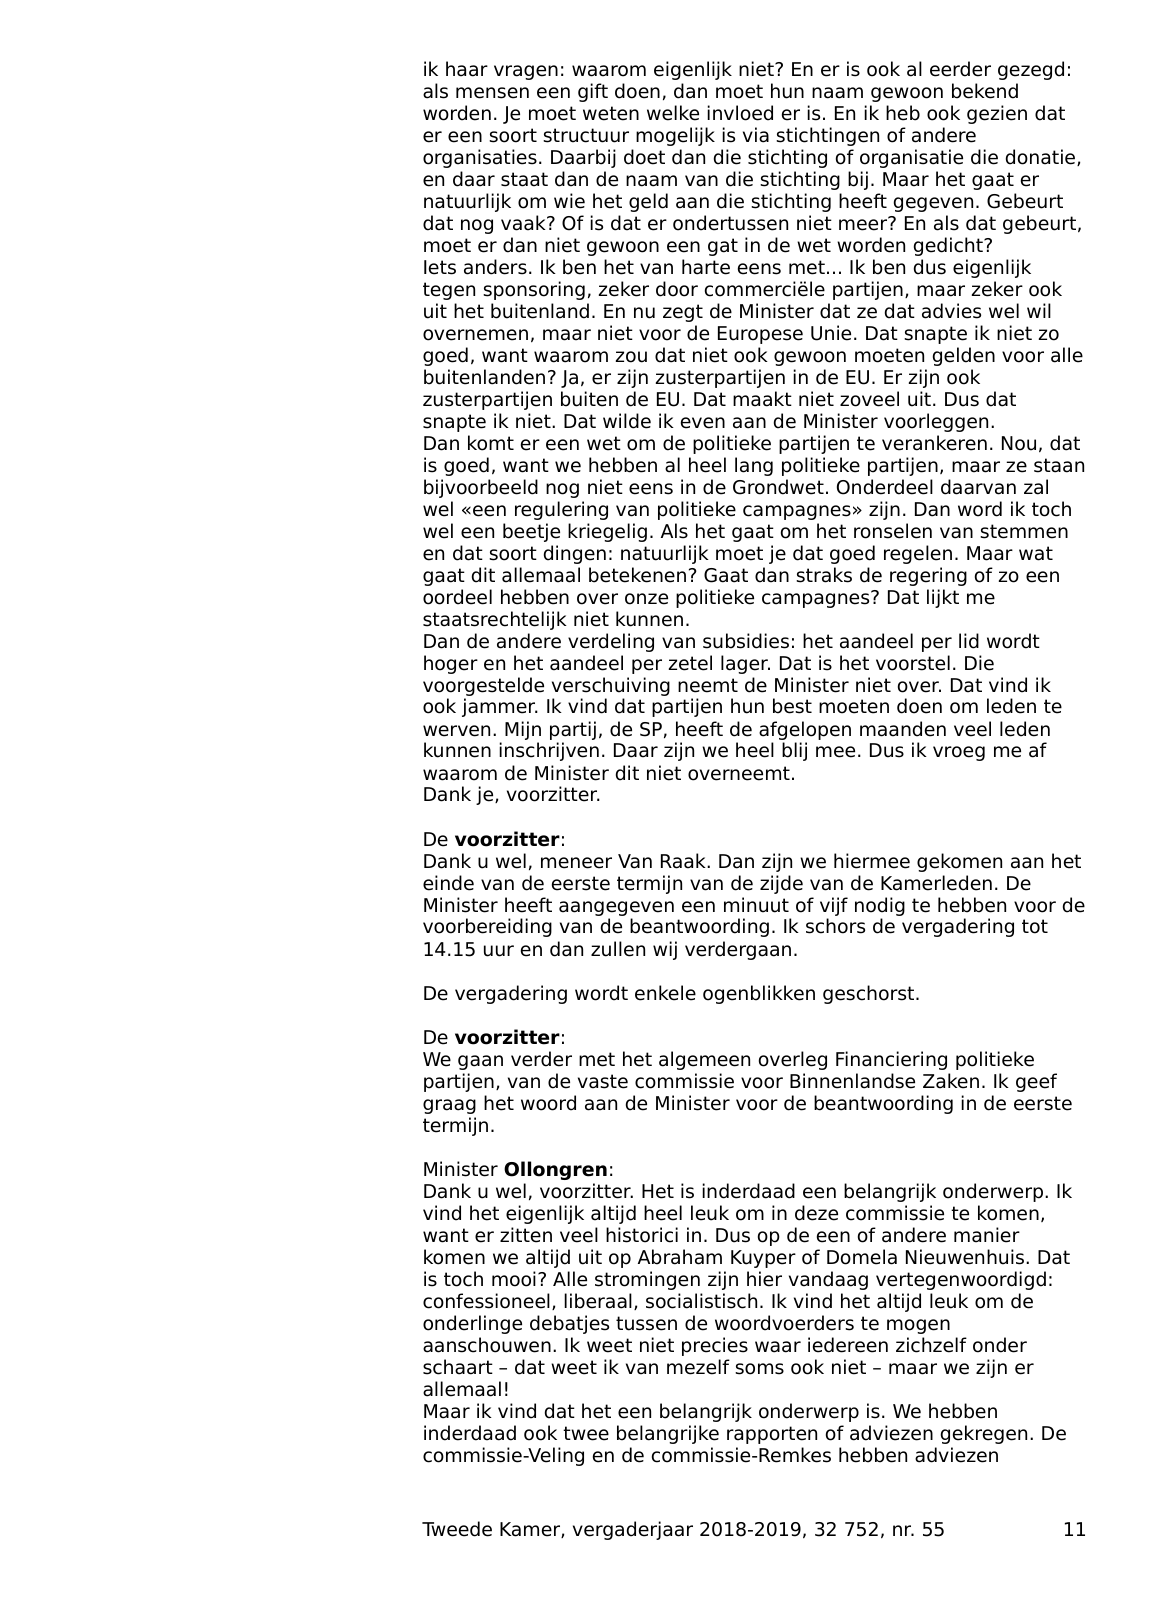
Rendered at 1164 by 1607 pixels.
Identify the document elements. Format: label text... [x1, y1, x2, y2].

text Dank je, voorzitter. [422, 784, 1087, 806]
text Dank u wel, voorzitter. Het is inderdaad een belangrijk onderwerp. Ik vind het eigenlijk altijd heel leuk om in deze commissie te komen, want er zitten veel historici in. Dus op de een of andere manier komen we altijd uit op Abraham Kuyper of Domela Nieuwenhuis. Dat is toch mooi? Alle stromingen zijn hier vandaag vertegenwoordigd: confessioneel, liberaal, socialistisch. Ik vind het altijd leuk om de onderlinge debatjes tussen de woordvoerders te mogen aanschouwen. Ik weet niet precies waar iedereen zichzelf onder schaart – dat weet ik van mezelf soms ook niet – maar we zijn er allemaal! [422, 1181, 1087, 1401]
text We gaan verder met het algemeen overleg Financiering politieke partijen, van de vaste commissie voor Binnenlandse Zaken. Ik geef graag het woord aan de Minister voor de beantwoording in de eerste termijn. [422, 1049, 1087, 1137]
text Dan de andere verdeling van subsidies: het aandeel per lid wordt hoger en het aandeel per zetel lager. Dat is het voorstel. Die voorgestelde verschuiving neemt de Minister niet over. Dat vind ik ook jammer. Ik vind dat partijen hun best moeten doen om leden te werven. Mijn partij, de SP, heeft de afgelopen maanden veel leden kunnen inschrijven. Daar zijn we heel blij mee. Dus ik vroeg me af waarom de Minister dit niet overneemt. [422, 631, 1087, 784]
text ik haar vragen: waarom eigenlijk niet? En er is ook al eerder gezegd: als mensen een gift doen, dan moet hun naam gewoon bekend worden. Je moet weten welke invloed er is. En ik heb ook gezien dat er een soort structuur mogelijk is via stichtingen of andere organisaties. Daarbij doet dan die stichting of organisatie die donatie, en daar staat dan de naam van die stichting bij. Maar het gaat er natuurlijk om wie het geld aan die stichting heeft gegeven. Gebeurt dat nog vaak? Of is dat er ondertussen niet meer? En als dat gebeurt, moet er dan niet gewoon een gat in de wet worden gedicht? [422, 59, 1087, 257]
text Dan komt er een wet om de politieke partijen te verankeren. Nou, dat is goed, want we hebben al heel lang politieke partijen, maar ze staan bijvoorbeeld nog niet eens in de Grondwet. Onderdeel daarvan zal wel «een regulering van politieke campagnes» zijn. Dan word ik toch wel een beetje kriegelig. Als het gaat om het ronselen van stemmen en dat soort dingen: natuurlijk moet je dat goed regelen. Maar wat gaat dit allemaal betekenen? Gaat dan straks de regering of zo een oordeel hebben over onze politieke campagnes? Dat lijkt me staatsrechtelijk niet kunnen. [422, 433, 1087, 631]
text Minister Ollongren: [422, 1159, 1087, 1181]
text De vergadering wordt enkele ogenblikken geschorst. [422, 983, 1087, 1004]
text Dank u wel, meneer Van Raak. Dan zijn we hiermee gekomen aan het einde van de eerste termijn van de zijde van de Kamerleden. De Minister heeft aangegeven een minuut of vijf nodig te hebben voor de voorbereiding van de beantwoording. Ik schors de vergadering tot 14.15 uur en dan zullen wij verdergaan. [422, 851, 1087, 960]
text Iets anders. Ik ben het van harte eens met... Ik ben dus eigenlijk tegen sponsoring, zeker door commerciële partijen, maar zeker ook uit het buitenland. En nu zegt de Minister dat ze dat advies wel wil overnemen, maar niet voor de Europese Unie. Dat snapte ik niet zo goed, want waarom zou dat niet ook gewoon moeten gelden voor alle buitenlanden? Ja, er zijn zusterpartijen in de EU. Er zijn ook zusterpartijen buiten de EU. Dat maakt niet zoveel uit. Dus dat snapte ik niet. Dat wilde ik even aan de Minister voorleggen. [422, 257, 1087, 433]
text Maar ik vind dat het een belangrijk onderwerp is. We hebben inderdaad ook twee belangrijke rapporten of adviezen gekregen. De commissie-Veling en de commissie-Remkes hebben adviezen [422, 1401, 1087, 1467]
text De voorzitter: [422, 1027, 1087, 1049]
text De voorzitter: [422, 828, 1087, 851]
